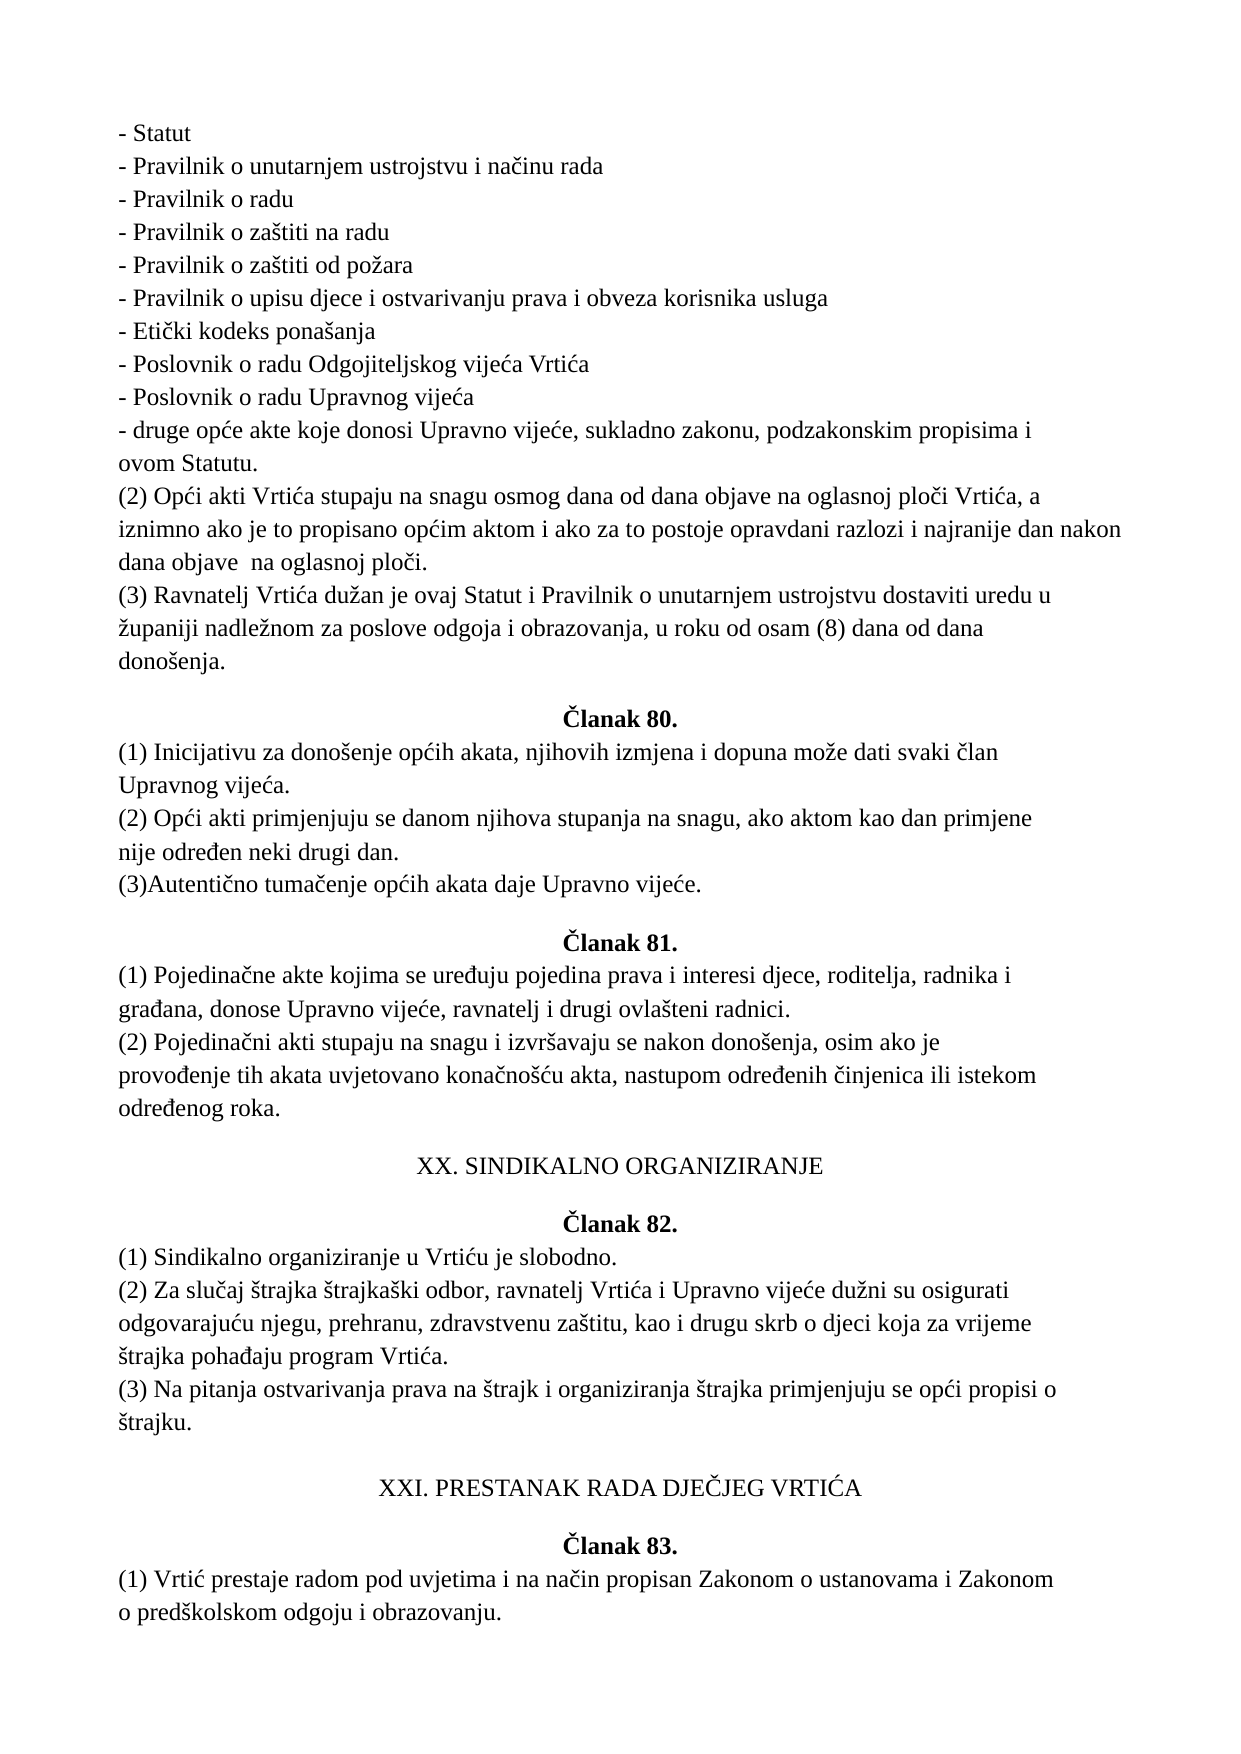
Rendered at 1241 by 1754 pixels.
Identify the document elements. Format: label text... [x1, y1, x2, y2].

text Upravnog vijeća. [118, 771, 1122, 799]
text (2) Pojedinačni akti stupaju na snagu i izvršavaju se nakon donošenja, osim ako je [118, 1027, 1122, 1055]
text (3) Ravnatelj Vrtića dužan je ovaj Statut i Pravilnik o unutarnjem ustrojstvu dostaviti uredu u [118, 580, 1122, 609]
text XXI. PRESTANAK RADA DJEČJEG VRTIĆA [118, 1473, 1122, 1502]
text građana, donose Upravno vijeće, ravnatelj i drugi ovlašteni radnici. [118, 994, 1122, 1022]
text Članak 82. [118, 1209, 1122, 1237]
text o predškolskom odgoju i obrazovanju. [118, 1597, 1122, 1626]
text (1) Vrtić prestaje radom pod uvjetima i na način propisan Zakonom o ustanovama i Zakonom [118, 1564, 1122, 1593]
text Članak 81. [118, 928, 1122, 956]
text - Pravilnik o zaštiti na radu [118, 217, 1122, 246]
text (3) Na pitanja ostvarivanja prava na štrajk i organiziranja štrajka primjenjuju se opći propisi o [118, 1374, 1122, 1403]
text - Pravilnik o radu [118, 184, 1122, 213]
text nije određen neki drugi dan. [118, 837, 1122, 865]
text (3)Autentično tumačenje općih akata daje Upravno vijeće. [118, 869, 1122, 898]
text odgovarajuću njegu, prehranu, zdravstvenu zaštitu, kao i drugu skrb o djeci koja za vrijeme [118, 1308, 1122, 1337]
text - Pravilnik o zaštiti od požara [118, 250, 1122, 279]
text županiji nadležnom za poslove odgoja i obrazovanja, u roku od osam (8) dana od dana [118, 613, 1122, 642]
text XX. SINDIKALNO ORGANIZIRANJE [118, 1151, 1122, 1179]
text štrajku. [118, 1407, 1122, 1436]
text - Poslovnik o radu Upravnog vijeća [118, 382, 1122, 411]
text - Pravilnik o unutarnjem ustrojstvu i načinu rada [118, 151, 1122, 180]
text (1) Pojedinačne akte kojima se uređuju pojedina prava i interesi djece, roditelja, radnika i [118, 961, 1122, 989]
text Članak 80. [118, 704, 1122, 733]
text (2) Opći akti primjenjuju se danom njihova stupanja na snagu, ako aktom kao dan primjene [118, 803, 1122, 832]
text štrajka pohađaju program Vrtića. [118, 1341, 1122, 1369]
text iznimno ako je to propisano općim aktom i ako za to postoje opravdani razlozi i najranije dan nakon dana objave na oglasnoj ploči. [118, 514, 1122, 576]
text donošenja. [118, 646, 1122, 675]
text - Poslovnik o radu Odgojiteljskog vijeća Vrtića [118, 349, 1122, 378]
text provođenje tih akata uvjetovano konačnošću akta, nastupom određenih činjenica ili istekom [118, 1060, 1122, 1088]
text određenog roka. [118, 1093, 1122, 1121]
text ovom Statutu. [118, 448, 1122, 477]
text Članak 83. [118, 1531, 1122, 1560]
text (1) Sindikalno organiziranje u Vrtiću je slobodno. [118, 1242, 1122, 1271]
text - Pravilnik o upisu djece i ostvarivanju prava i obveza korisnika usluga [118, 283, 1122, 312]
text - Etički kodeks ponašanja [118, 316, 1122, 345]
text (2) Opći akti Vrtića stupaju na snagu osmog dana od dana objave na oglasnoj ploči Vrtića, a [118, 481, 1122, 510]
text (1) Inicijativu za donošenje općih akata, njihovih izmjena i dopuna može dati svaki član [118, 737, 1122, 766]
text - druge opće akte koje donosi Upravno vijeće, sukladno zakonu, podzakonskim propisima i [118, 415, 1122, 444]
text (2) Za slučaj štrajka štrajkaški odbor, ravnatelj Vrtića i Upravno vijeće dužni su osigurati [118, 1275, 1122, 1303]
text - Statut [118, 118, 1122, 147]
